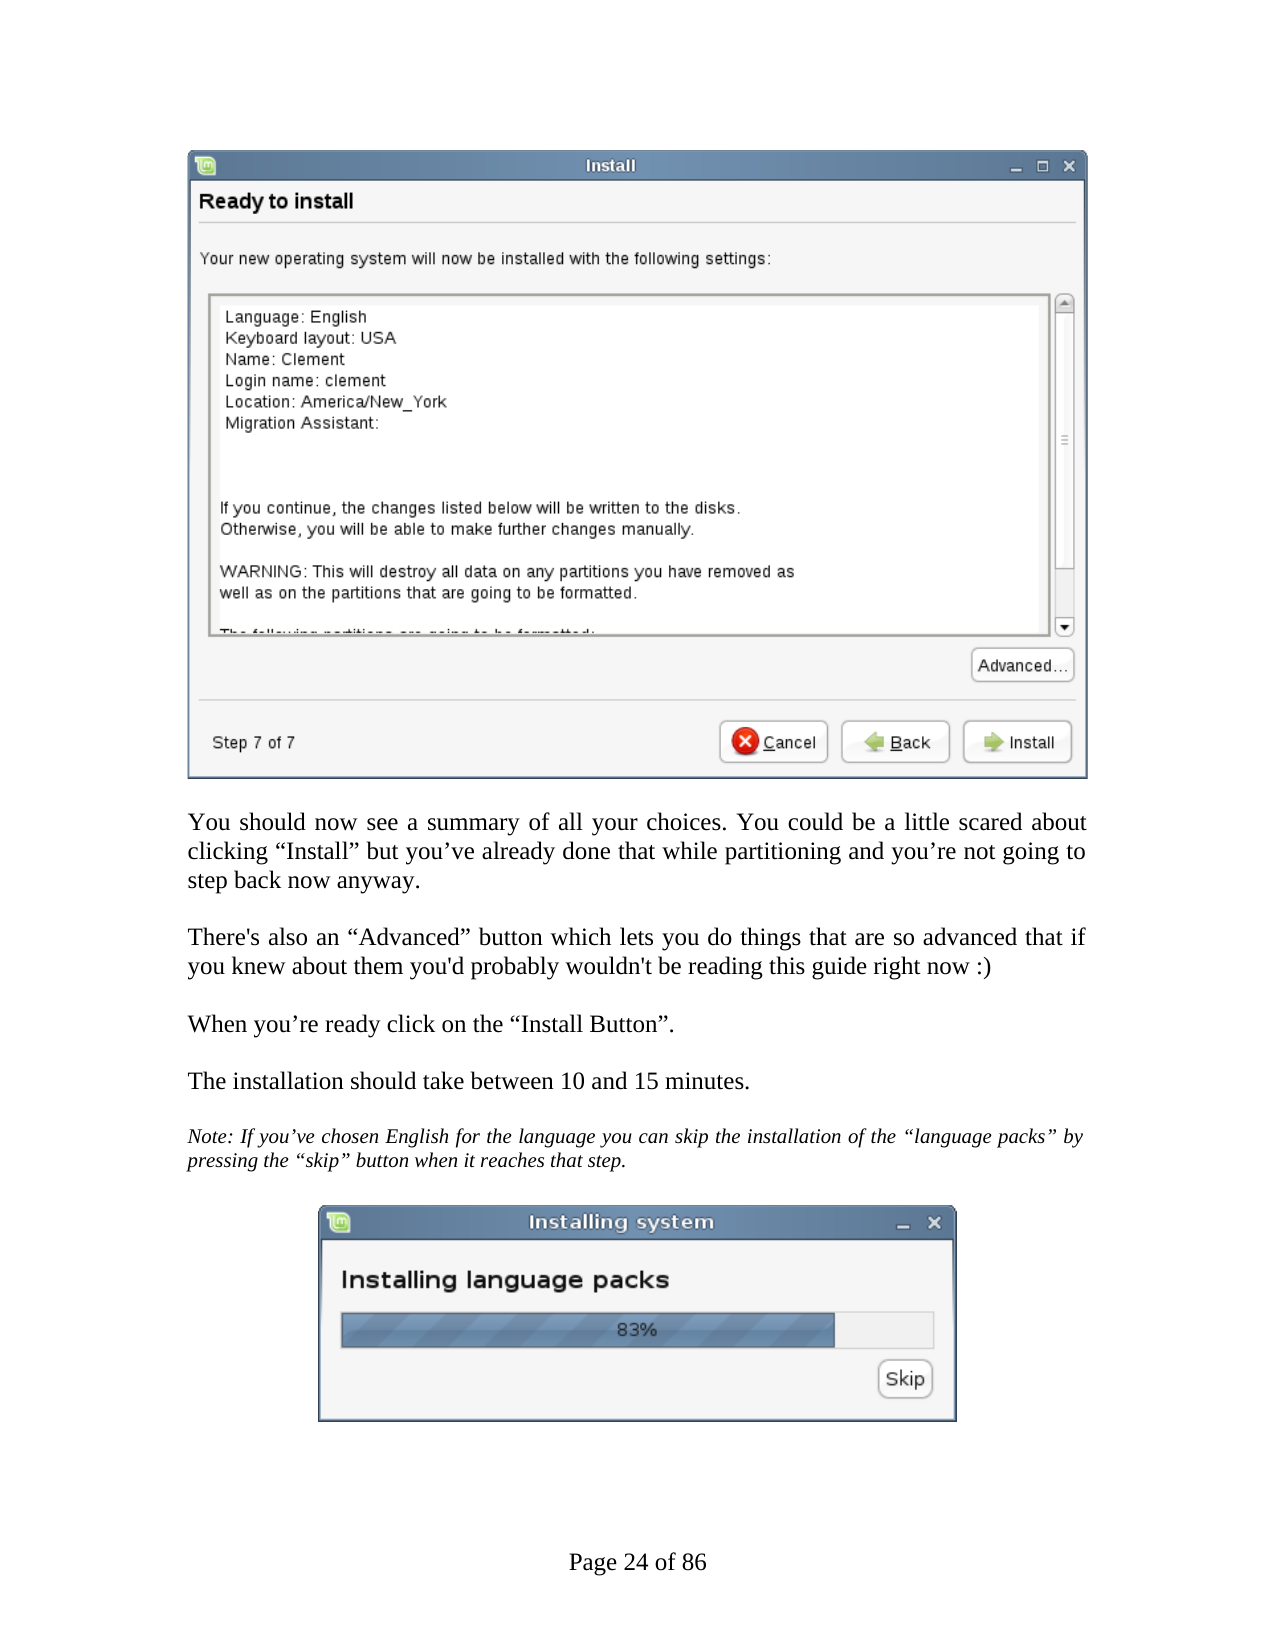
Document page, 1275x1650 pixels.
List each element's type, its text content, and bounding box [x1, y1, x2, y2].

text The installation should take between 10 and 15 minutes. [187, 1066, 1087, 1095]
text When you’re ready click on the “Install Button”. [187, 1009, 1087, 1037]
picture [187, 150, 1088, 779]
picture [318, 1205, 957, 1422]
text There's also an “Advanced” button which lets you do things that are so advanced that if you knew about them you'd probably wouldn't be reading this guide right now :) [187, 922, 1087, 980]
text Note: If you’ve chosen English for the language you can skip the installation of the “language packs” by pressing the “skip” button when it reaches that step. [187, 1124, 1087, 1172]
text You should now see a summary of all your choices. You could be a little scared about clicking “Install” but you’ve already done that while partitioning and you’re not going to step back now anyway. [187, 807, 1087, 894]
